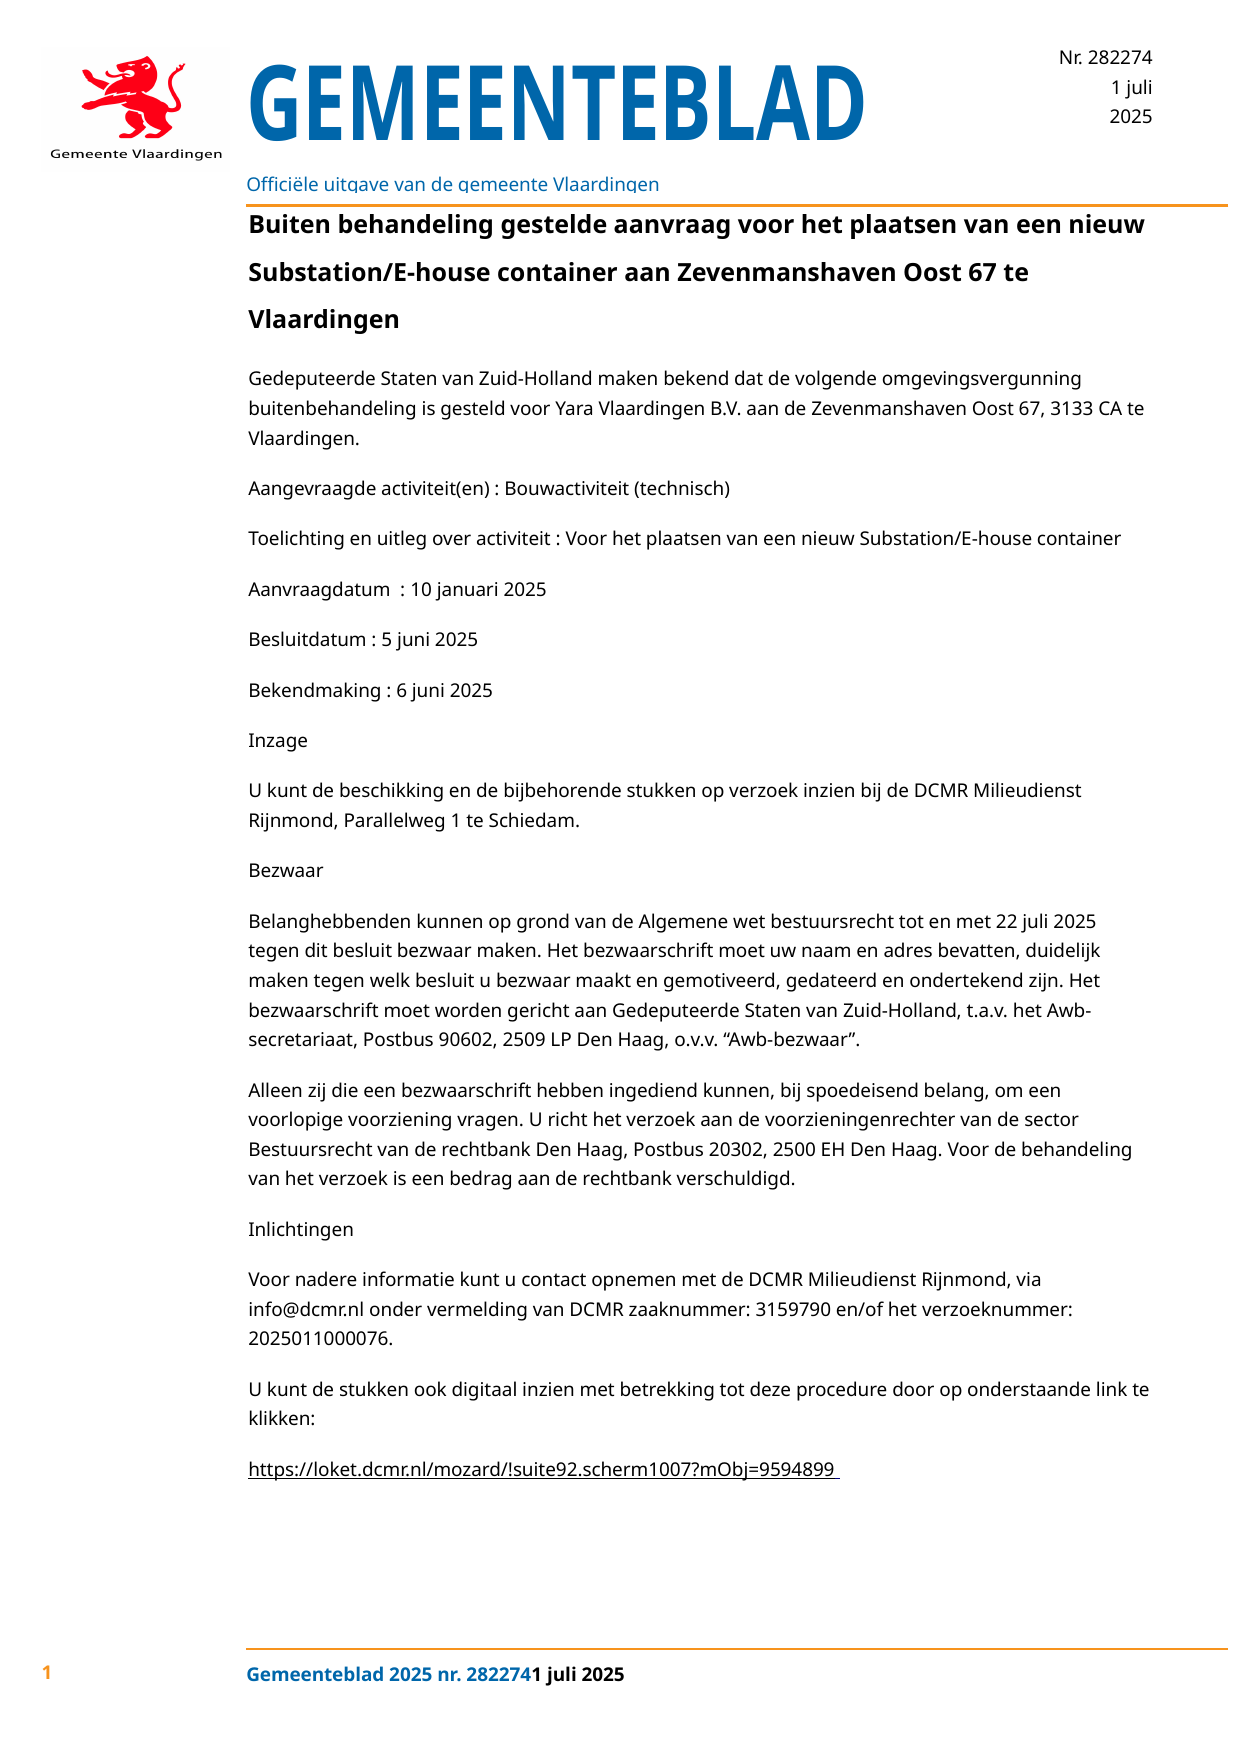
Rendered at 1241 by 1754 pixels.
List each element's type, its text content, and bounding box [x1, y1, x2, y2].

text Voor nadere informatie kunt u contact opnemen met de DCMR Milieudienst Rijnmond, via info@dcmr.nl onder vermelding van DCMR zaaknummer: 3159790 en/of het verzoeknummer: 2025011000076. [248, 1266, 1152, 1351]
text Toelichting en uitleg over activiteit : Voor het plaatsen van een nieuw Substation/E-house container [248, 526, 1152, 551]
picture [41, 47, 231, 172]
text Bezwaar [248, 858, 1152, 883]
text Aanvraagdatum : 10 januari 2025 [248, 576, 1152, 602]
text Bekendmaking : 6 juni 2025 [248, 677, 1152, 702]
text Buiten behandeling gestelde aanvraag voor het plaatsen van een nieuw Substation/E-house container aan Zevenmanshaven Oost 67 te Vlaardingen [248, 207, 1152, 336]
text U kunt de stukken ook digitaal inzien met betrekking tot deze procedure door op onderstaande link te klikken: [248, 1376, 1152, 1431]
text Inzage [248, 727, 1152, 753]
text Aangevraagde activiteit(en) : Bouwactiviteit (technisch) [248, 475, 1152, 501]
text Belanghebbenden kunnen op grond van de Algemene wet bestuursrecht tot en met 22 juli 2025 tegen dit besluit bezwaar maken. Het bezwaarschrift moet uw naam en adres bevatten, duidelijk maken tegen welk besluit u bezwaar maakt en gemotiveerd, gedateerd en ondertekend zijn. Het bezwaarschrift moet worden gericht aan Gedeputeerde Staten van Zuid-Holland, t.a.v. het Awb-secretariaat, Postbus 90602, 2509 LP Den Haag, o.v.v. “Awb-bezwaar”. [248, 908, 1152, 1052]
text Inlichtingen [248, 1216, 1152, 1242]
text Gedeputeerde Staten van Zuid-Holland maken bekend dat de volgende omgevingsvergunning buitenbehandeling is gesteld voor Yara Vlaardingen B.V. aan de Zevenmanshaven Oost 67, 3133 CA te Vlaardingen. [248, 366, 1152, 450]
text Alleen zij die een bezwaarschrift hebben ingediend kunnen, bij spoedeisend belang, om een voorlopige voorziening vragen. U richt het verzoek aan de voorzieningenrechter van de sector Bestuursrecht van de rechtbank Den Haag, Postbus 20302, 2500 EH Den Haag. Voor de behandeling van het verzoek is een bedrag aan de rechtbank verschuldigd. [248, 1077, 1152, 1191]
text https://loket.dcmr.nl/mozard/!suite92.scherm1007?mObj=9594899 [248, 1456, 1152, 1482]
text U kunt de beschikking en de bijbehorende stukken op verzoek inzien bij de DCMR Milieudienst Rijnmond, Parallelweg 1 te Schiedam. [248, 778, 1152, 833]
text Besluitdatum : 5 juni 2025 [248, 626, 1152, 652]
